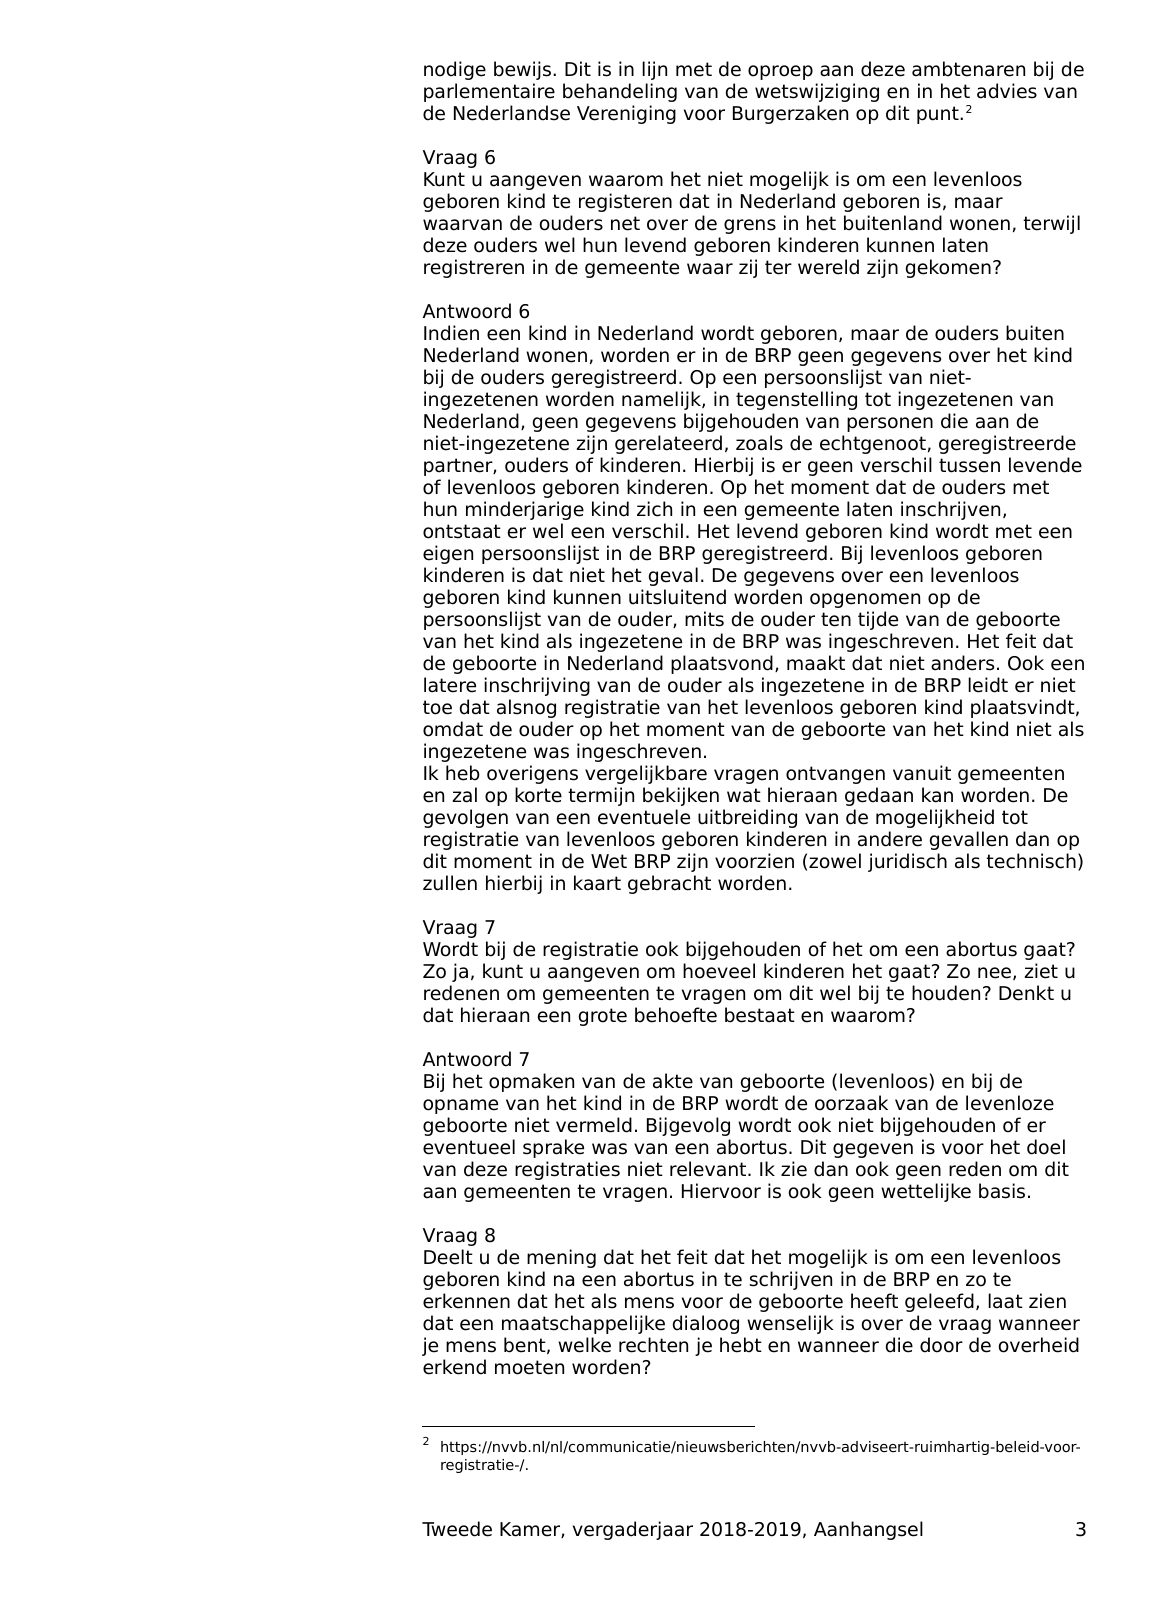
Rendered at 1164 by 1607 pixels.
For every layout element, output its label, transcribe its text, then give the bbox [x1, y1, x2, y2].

text Wordt bij de registratie ook bijgehouden of het om een abortus gaat? Zo ja, kunt u aangeven om hoeveel kinderen het gaat? Zo nee, ziet u redenen om gemeenten te vragen om dit wel bij te houden? Denkt u dat hieraan een grote behoefte bestaat en waarom? [422, 939, 1087, 1027]
text Bij het opmaken van de akte van geboorte (levenloos) en bij de opname van het kind in de BRP wordt de oorzaak van de levenloze geboorte niet vermeld. Bijgevolg wordt ook niet bijgehouden of er eventueel sprake was van een abortus. Dit gegeven is voor het doel van deze registraties niet relevant. Ik zie dan ook geen reden om dit aan gemeenten te vragen. Hiervoor is ook geen wettelijke basis. [422, 1071, 1087, 1203]
text Kunt u aangeven waarom het niet mogelijk is om een levenloos geboren kind te registeren dat in Nederland geboren is, maar waarvan de ouders net over de grens in het buitenland wonen, terwijl deze ouders wel hun levend geboren kinderen kunnen laten registreren in de gemeente waar zij ter wereld zijn gekomen? [422, 169, 1087, 279]
text Antwoord 6 [422, 301, 1087, 323]
text Antwoord 7 [422, 1049, 1087, 1071]
text https://nvvb.nl/nl/communicatie/nieuwsberichten/nvvb-adviseert-ruimhartig-beleid-voor-registratie-/. [422, 1435, 1087, 1474]
text Vraag 7 [422, 917, 1087, 939]
text Ik heb overigens vergelijkbare vragen ontvangen vanuit gemeenten en zal op korte termijn bekijken wat hieraan gedaan kan worden. De gevolgen van een eventuele uitbreiding van de mogelijkheid tot registratie van levenloos geboren kinderen in andere gevallen dan op dit moment in de Wet BRP zijn voorzien (zowel juridisch als technisch) zullen hierbij in kaart gebracht worden. [422, 763, 1087, 895]
text Vraag 6 [422, 147, 1087, 169]
text Vraag 8 [422, 1225, 1087, 1247]
text nodige bewijs. Dit is in lijn met de oproep aan deze ambtenaren bij de parlementaire behandeling van de wetswijziging en in het advies van de Nederlandse Vereniging voor Burgerzaken op dit punt. [422, 59, 1087, 125]
text Deelt u de mening dat het feit dat het mogelijk is om een levenloos geboren kind na een abortus in te schrijven in de BRP en zo te erkennen dat het als mens voor de geboorte heeft geleefd, laat zien dat een maatschappelijke dialoog wenselijk is over de vraag wanneer je mens bent, welke rechten je hebt en wanneer die door de overheid erkend moeten worden? [422, 1247, 1087, 1379]
text Indien een kind in Nederland wordt geboren, maar de ouders buiten Nederland wonen, worden er in de BRP geen gegevens over het kind bij de ouders geregistreerd. Op een persoonslijst van niet-ingezetenen worden namelijk, in tegenstelling tot ingezetenen van Nederland, geen gegevens bijgehouden van personen die aan de niet-ingezetene zijn gerelateerd, zoals de echtgenoot, geregistreerde partner, ouders of kinderen. Hierbij is er geen verschil tussen levende of levenloos geboren kinderen. Op het moment dat de ouders met hun minderjarige kind zich in een gemeente laten inschrijven, ontstaat er wel een verschil. Het levend geboren kind wordt met een eigen persoonslijst in de BRP geregistreerd. Bij levenloos geboren kinderen is dat niet het geval. De gegevens over een levenloos geboren kind kunnen uitsluitend worden opgenomen op de persoonslijst van de ouder, mits de ouder ten tijde van de geboorte van het kind als ingezetene in de BRP was ingeschreven. Het feit dat de geboorte in Nederland plaatsvond, maakt dat niet anders. Ook een latere inschrijving van de ouder als ingezetene in de BRP leidt er niet toe dat alsnog registratie van het levenloos geboren kind plaatsvindt, omdat de ouder op het moment van de geboorte van het kind niet als ingezetene was ingeschreven. [422, 323, 1087, 763]
